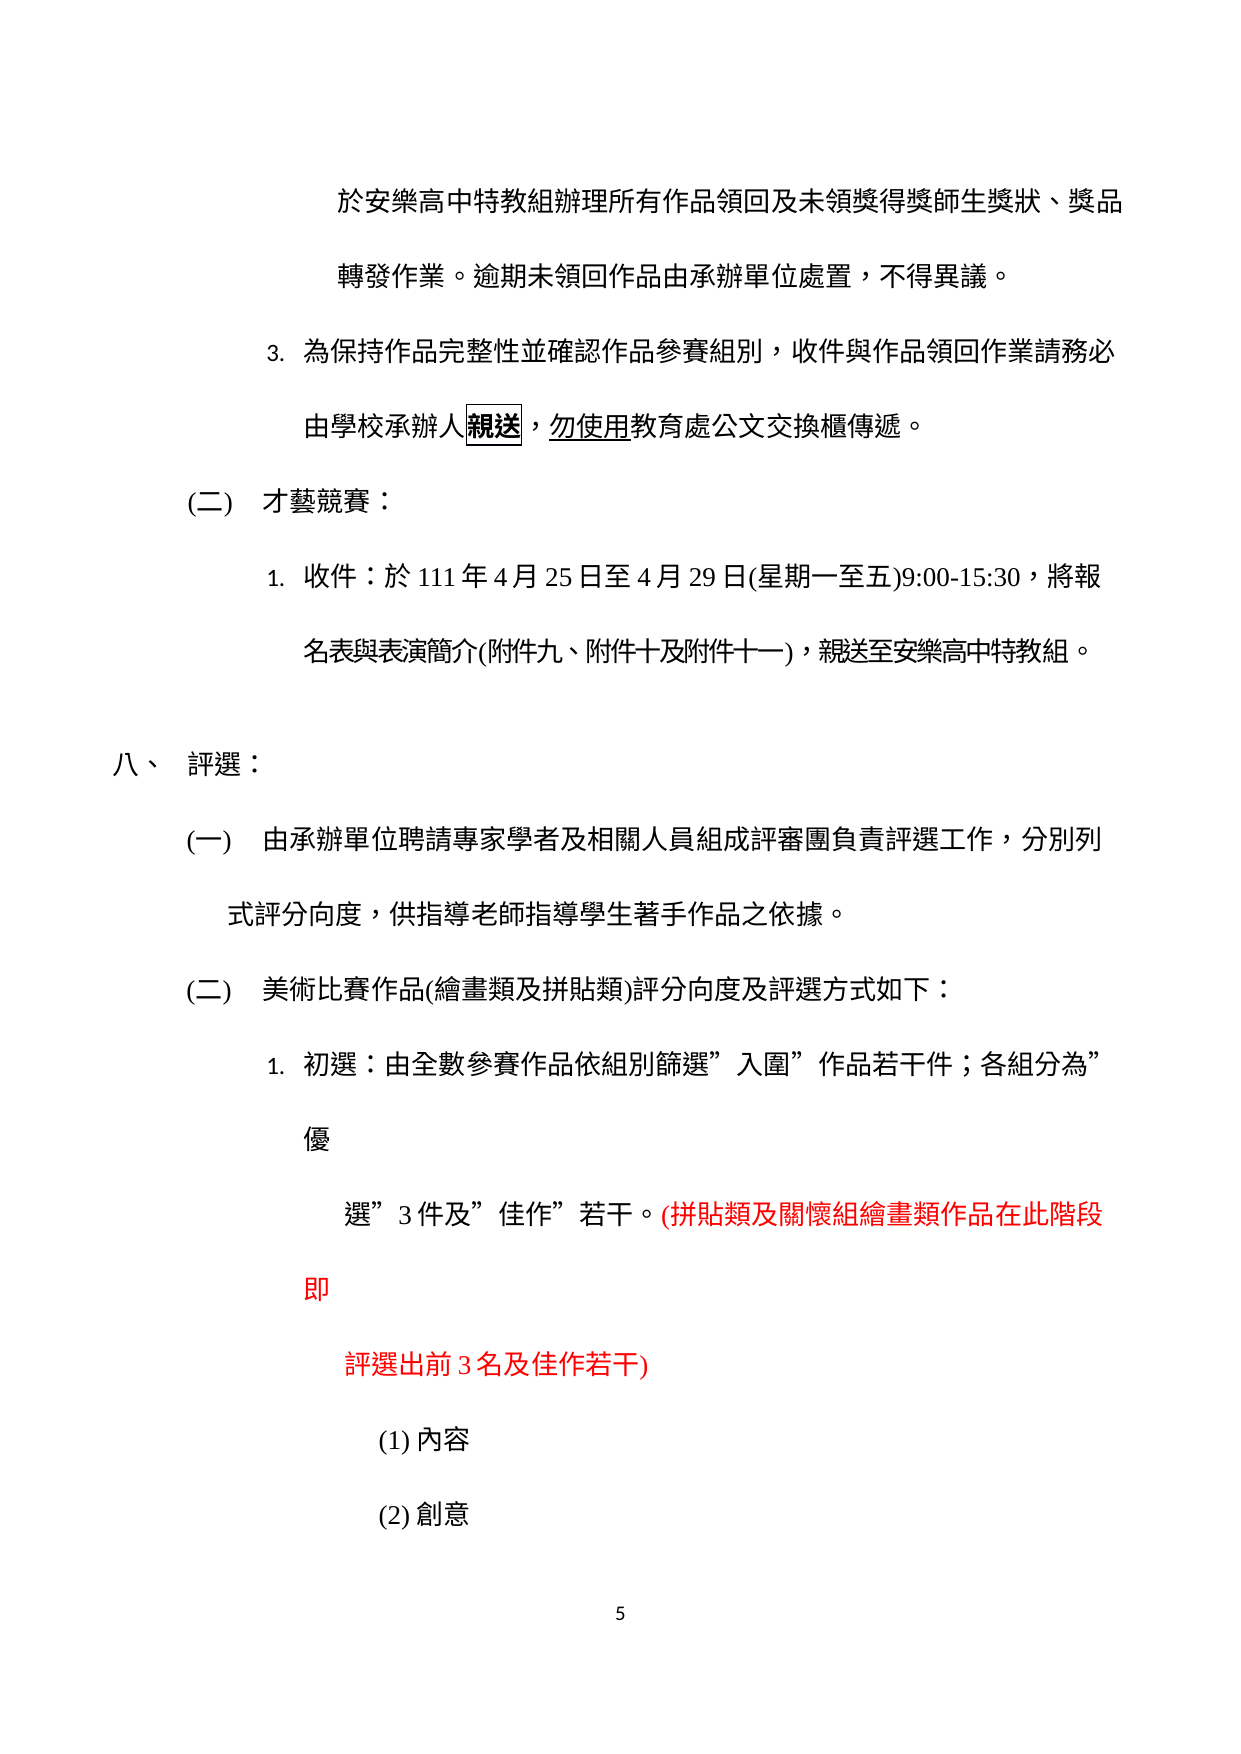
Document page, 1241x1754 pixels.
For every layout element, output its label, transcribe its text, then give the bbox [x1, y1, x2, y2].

list 創意 [378, 1475, 1128, 1550]
list 才藝競賽： [187, 462, 1128, 537]
list 美術比賽作品(繪畫類及拼貼類)評分向度及評選方式如下： [186, 950, 1128, 1025]
list 內容 [378, 1400, 1128, 1475]
list 初選：由全數參賽作品依組別篩選”入圍”作品若干件；各組分為”優 選”3件及”佳作”若干。(拼貼類及關懷組繪畫類作品在此階段即 評選出前3名及佳作若干) [266, 1025, 1128, 1400]
list 收件：於111年4月25日至4月29日(星期一至五)9:00-15:30，將報名表與表演簡介(附件九、附件十及附件十一)，親送至安樂高中特教組。 [266, 537, 1128, 725]
list 為保持作品完整性並確認作品參賽組別，收件與作品領回作業請務必由學校承辦人親送，勿使用教育處公文交換櫃傳遞。 [266, 312, 1128, 462]
list 於安樂高中特教組辦理所有作品領回及未領獎得獎師生獎狀、獎品轉發作業。逾期未領回作品由承辦單位處置，不得異議。 [337, 162, 1128, 312]
list 由承辦單位聘請專家學者及相關人員組成評審團負責評選工作，分別列 式評分向度，供指導老師指導學生著手作品之依據。 [186, 800, 1128, 950]
list 評選： [112, 725, 1128, 800]
